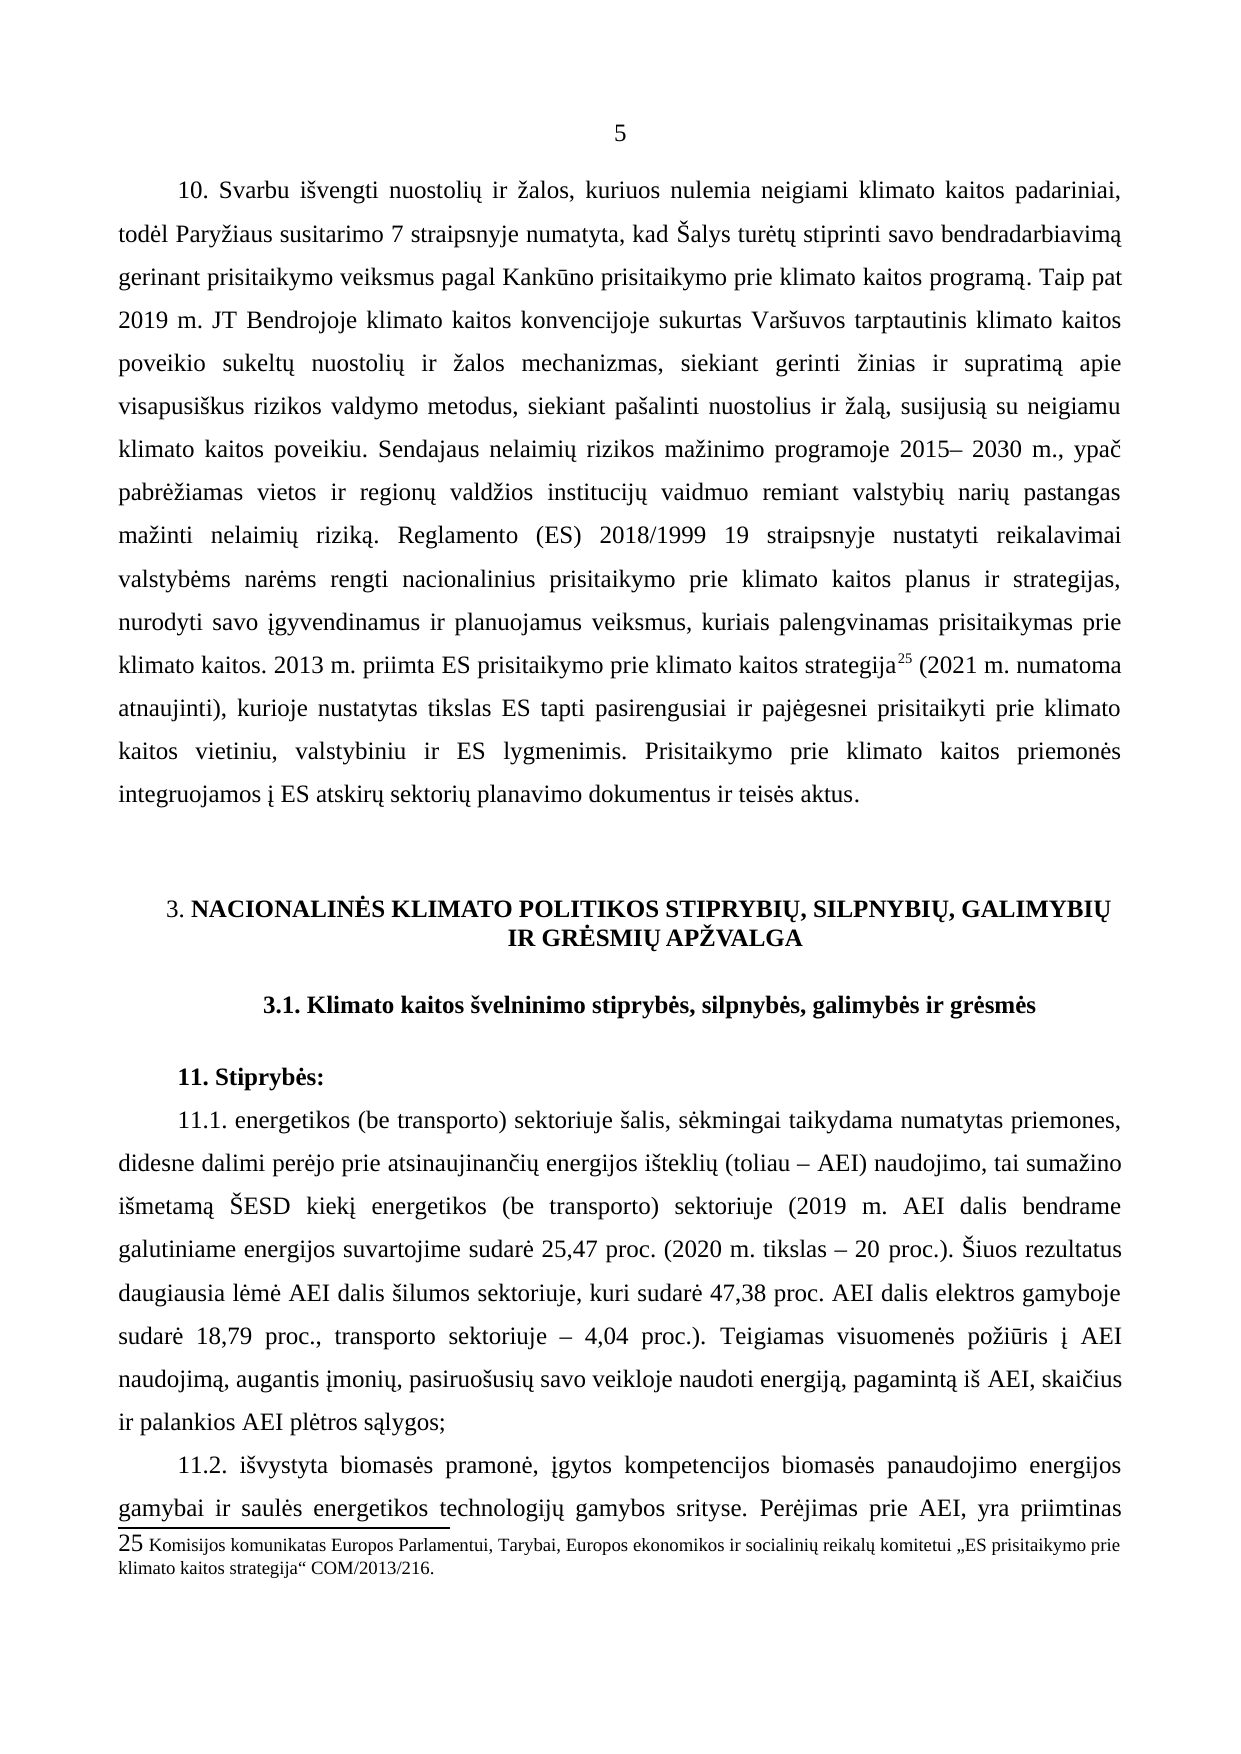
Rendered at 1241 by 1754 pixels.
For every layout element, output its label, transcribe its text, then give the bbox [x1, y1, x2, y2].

text 3. NACIONALINĖS KLIMATO POLITIKOS STIPRYBIŲ, SILPNYBIŲ, GALIMYBIŲ IR GRĖSMIŲ APŽVALGA [156, 894, 1122, 952]
text 10. Svarbu išvengti nuostolių ir žalos, kuriuos nulemia neigiami klimato kaitos padariniai, todėl Paryžiaus susitarimo 7 straipsnyje numatyta, kad Šalys turėtų stiprinti savo bendradarbiavimą gerinant prisitaikymo veiksmus pagal Kankūno prisitaikymo prie klimato kaitos programą. Taip pat 2019 m. JT Bendrojoje klimato kaitos konvencijoje sukurtas Varšuvos tarptautinis klimato kaitos poveikio sukeltų nuostolių ir žalos mechanizmas, siekiant gerinti žinias ir supratimą apie visapusiškus rizikos valdymo metodus, siekiant pašalinti nuostolius ir žalą, susijusią su neigiamu klimato kaitos poveikiu. Sendajaus nelaimių rizikos mažinimo programoje 2015– 2030 m., ypač pabrėžiamas vietos ir regionų valdžios institucijų vaidmuo remiant valstybių narių pastangas mažinti nelaimių riziką. Reglamento (ES) 2018/1999 19 straipsnyje nustatyti reikalavimai valstybėms narėms rengti nacionalinius prisitaikymo prie klimato kaitos planus ir strategijas, nurodyti savo įgyvendinamus ir planuojamus veiksmus, kuriais palengvinamas prisitaikymas prie klimato kaitos. 2013 m. priimta ES prisitaikymo prie klimato kaitos strategija (2021 m. numatoma atnaujinti), kurioje nustatytas tikslas ES tapti pasirengusiai ir pajėgesnei prisitaikyti prie klimato kaitos vietiniu, valstybiniu ir ES lygmenimis. Prisitaikymo prie klimato kaitos priemonės integruojamos į ES atskirų sektorių planavimo dokumentus ir teisės aktus. [118, 176, 1122, 808]
text 11.1. energetikos (be transporto) sektoriuje šalis, sėkmingai taikydama numatytas priemones, didesne dalimi perėjo prie atsinaujinančių energijos išteklių (toliau – AEI) naudojimo, tai sumažino išmetamą ŠESD kiekį energetikos (be transporto) sektoriuje (2019 m. AEI dalis bendrame galutiniame energijos suvartojime sudarė 25,47 proc. (2020 m. tikslas – 20 proc.). Šiuos rezultatus daugiausia lėmė AEI dalis šilumos sektoriuje, kuri sudarė 47,38 proc. AEI dalis elektros gamyboje sudarė 18,79 proc., transporto sektoriuje – 4,04 proc.). Teigiamas visuomenės požiūris į AEI naudojimą, augantis įmonių, pasiruošusių savo veikloje naudoti energiją, pagamintą iš AEI, skaičius ir palankios AEI plėtros sąlygos; [118, 1105, 1122, 1436]
text Komisijos komunikatas Europos Parlamentui, Tarybai, Europos ekonomikos ir socialinių reikalų komitetui „ES prisitaikymo prie klimato kaitos strategija“ COM/2013/216. [118, 1528, 1122, 1578]
text 11.2. išvystyta biomasės pramonė, įgytos kompetencijos biomasės panaudojimo energijos gamybai ir saulės energetikos technologijų gamybos srityse. Perėjimas prie AEI, yra priimtinas [118, 1450, 1122, 1522]
text 3.1. Klimato kaitos švelninimo stiprybės, silpnybės, galimybės ir grėsmės [118, 990, 1122, 1019]
text 11. Stiprybės: [118, 1062, 1122, 1091]
